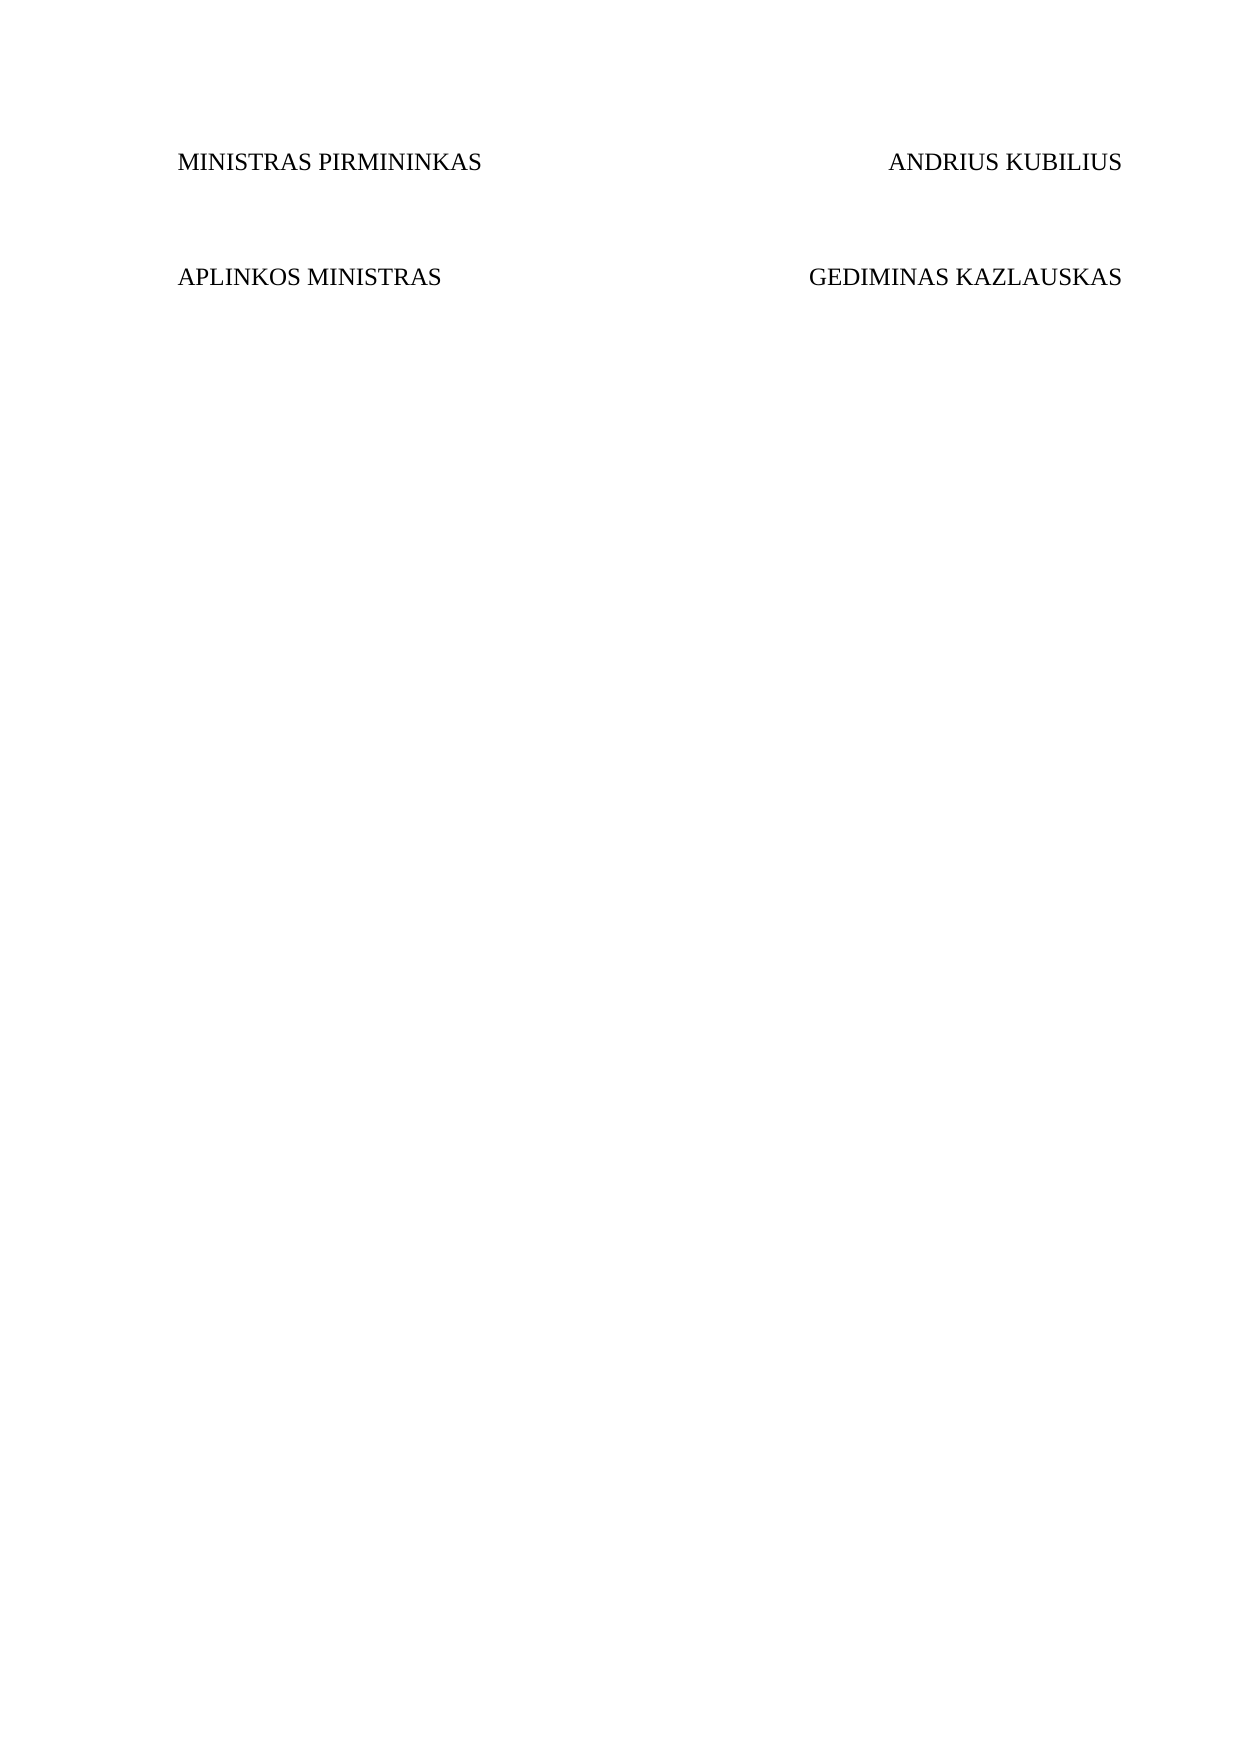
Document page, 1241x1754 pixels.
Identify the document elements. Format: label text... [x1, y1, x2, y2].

text MINISTRAS PIRMININKAS ANDRIUS KUBILIUS [177, 147, 1122, 176]
text APLINKOS MINISTRAS GEDIMINAS KAZLAUSKAS [177, 262, 1122, 291]
